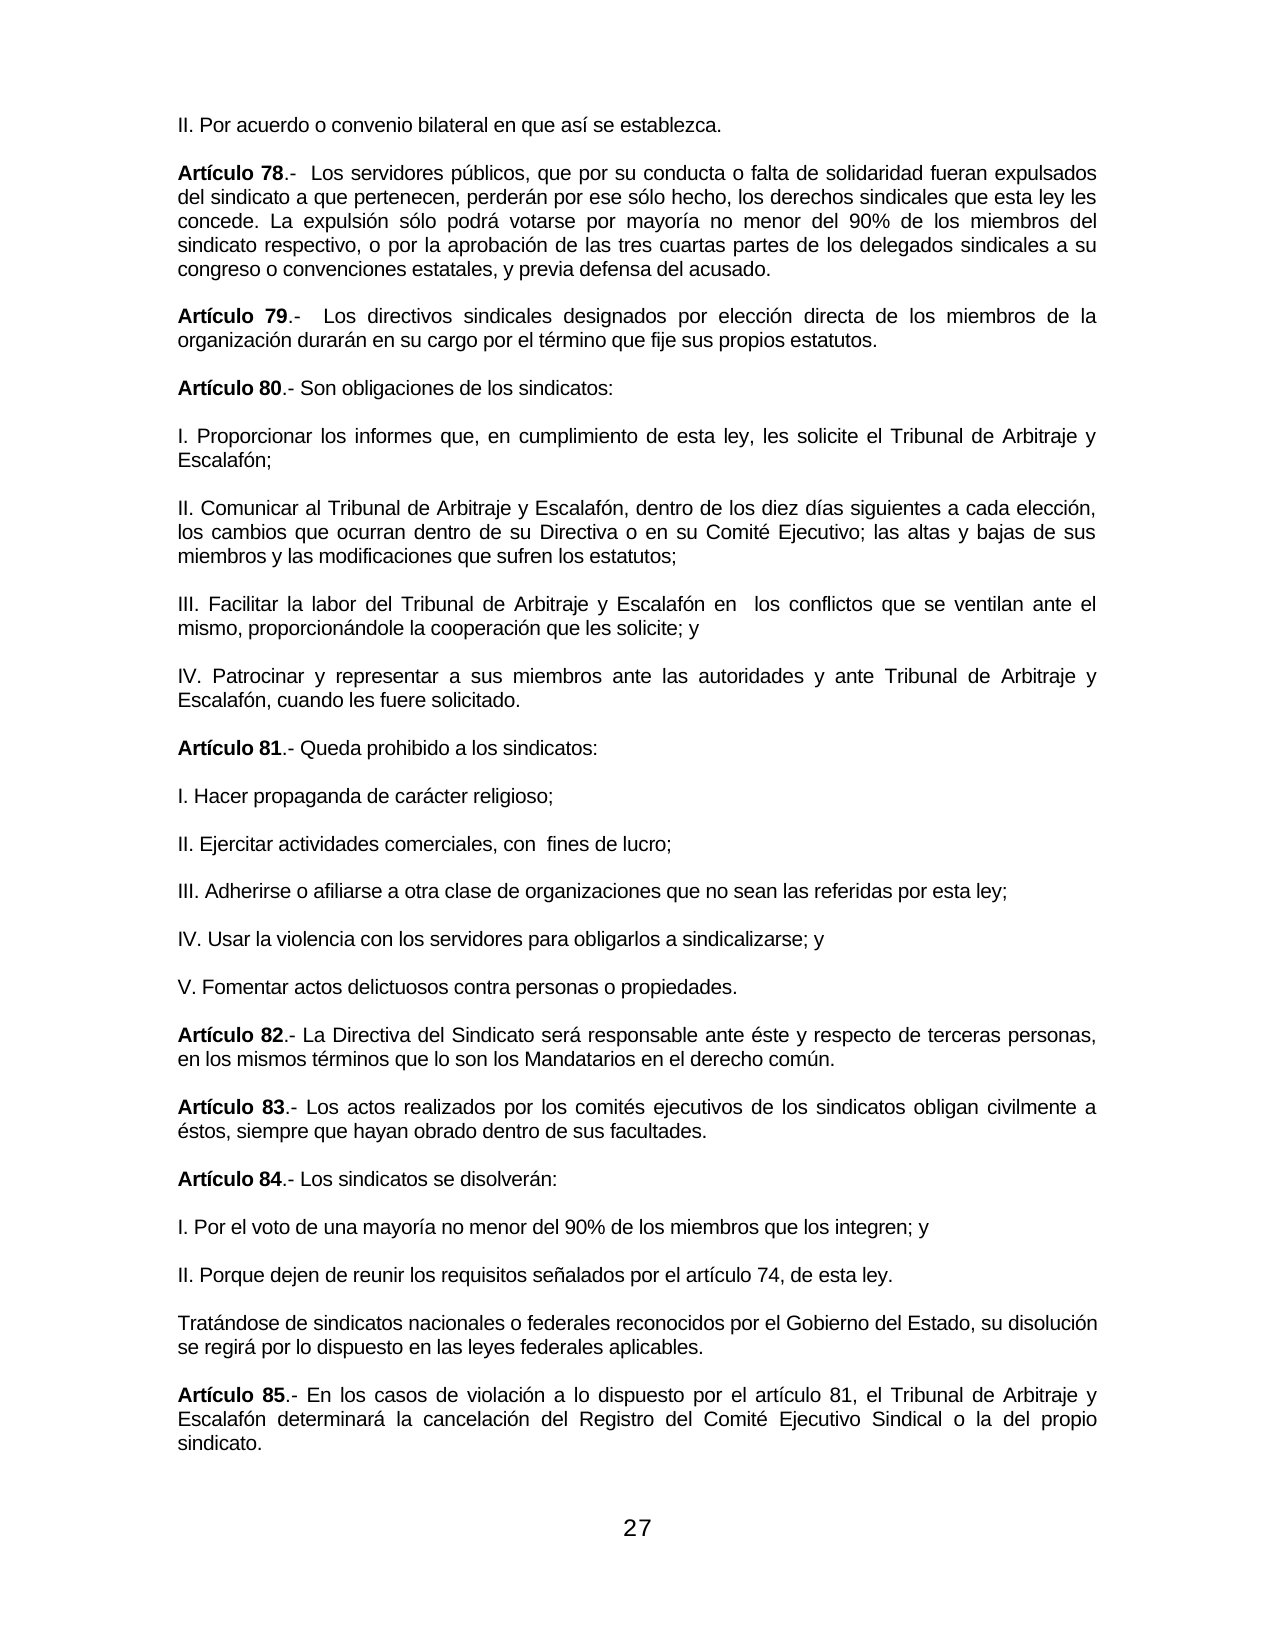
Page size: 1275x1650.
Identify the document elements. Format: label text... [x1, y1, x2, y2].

text II. Porque dejen de reunir los requisitos señalados por el artículo 74, de esta ley. [177, 1263, 1098, 1287]
text Artículo 84.‑ Los sindicatos se disolverán: [177, 1167, 1098, 1191]
text Artículo 81.‑ Queda prohibido a los sindicatos: [177, 736, 1098, 759]
text V. Fomentar actos delictuosos contra personas o propiedades. [177, 975, 1098, 999]
text Artículo 80.‑ Son obligaciones de los sindicatos: [177, 376, 1098, 400]
text III. Adherirse o afiliarse a otra clase de organizaciones que no sean las referidas por esta ley; [177, 879, 1098, 903]
text II. Ejercitar actividades comerciales, con fines de lucro; [177, 831, 1098, 855]
text Artículo 83.‑ Los actos realizados por los comités ejecutivos de los sindicatos obligan civilmente a éstos, siempre que hayan obrado dentro de sus facultades. [177, 1095, 1098, 1143]
text I. Proporcionar los informes que, en cumplimiento de esta ley, les solicite el Tribunal de Arbitraje y Escalafón; [177, 424, 1098, 472]
text I. Por el voto de una mayoría no menor del 90% de los miembros que los integren; y [177, 1215, 1098, 1239]
text Artículo 85.‑ En los casos de violación a lo dispuesto por el artículo 81, el Tribunal de Arbitraje y Escalafón determinará la cancelación del Registro del Comité Ejecutivo Sindical o la del propio sindicato. [177, 1382, 1098, 1454]
text Tratándose de sindicatos nacionales o federales reconocidos por el Gobierno del Estado, su disolución se regirá por lo dispuesto en las leyes federales aplicables. [177, 1311, 1098, 1358]
text Artículo 78.‑ Los servidores públicos, que por su conducta o falta de solidaridad fueran expulsados del sindicato a que pertenecen, perderán por ese sólo hecho, los derechos sindicales que esta ley les concede. La expulsión sólo podrá votarse por mayoría no menor del 90% de los miembros del sindicato respectivo, o por la aprobación de las tres cuartas partes de los delegados sindicales a su congreso o convenciones estatales, y previa defensa del acusado. [177, 161, 1098, 280]
text Artículo 82.- La Directiva del Sindicato será responsable ante éste y respecto de terceras personas, en los mismos términos que lo son los Mandatarios en el derecho común. [177, 1023, 1098, 1071]
text I. Hacer propaganda de carácter religioso; [177, 783, 1098, 807]
text II. Por acuerdo o convenio bilateral en que así se establezca. [177, 113, 1098, 137]
text II. Comunicar al Tribunal de Arbitraje y Escalafón, dentro de los diez días siguientes a cada elección, los cambios que ocurran dentro de su Directiva o en su Comité Ejecutivo; las altas y bajas de sus miembros y las modificaciones que sufren los estatutos; [177, 496, 1098, 568]
text Artículo 79.‑ Los directivos sindicales designados por elección directa de los miembros de la organización durarán en su cargo por el término que fije sus propios estatutos. [177, 304, 1098, 352]
text IV. Usar la violencia con los servidores para obligarlos a sindicalizarse; y [177, 927, 1098, 951]
text III. Facilitar la labor del Tribunal de Arbitraje y Escalafón en los conflictos que se ventilan ante el mismo, proporcionándole la cooperación que les solicite; y [177, 592, 1098, 640]
text IV. Patrocinar y representar a sus miembros ante las autoridades y ante Tribunal de Arbitraje y Escalafón, cuando les fuere solicitado. [177, 664, 1098, 712]
